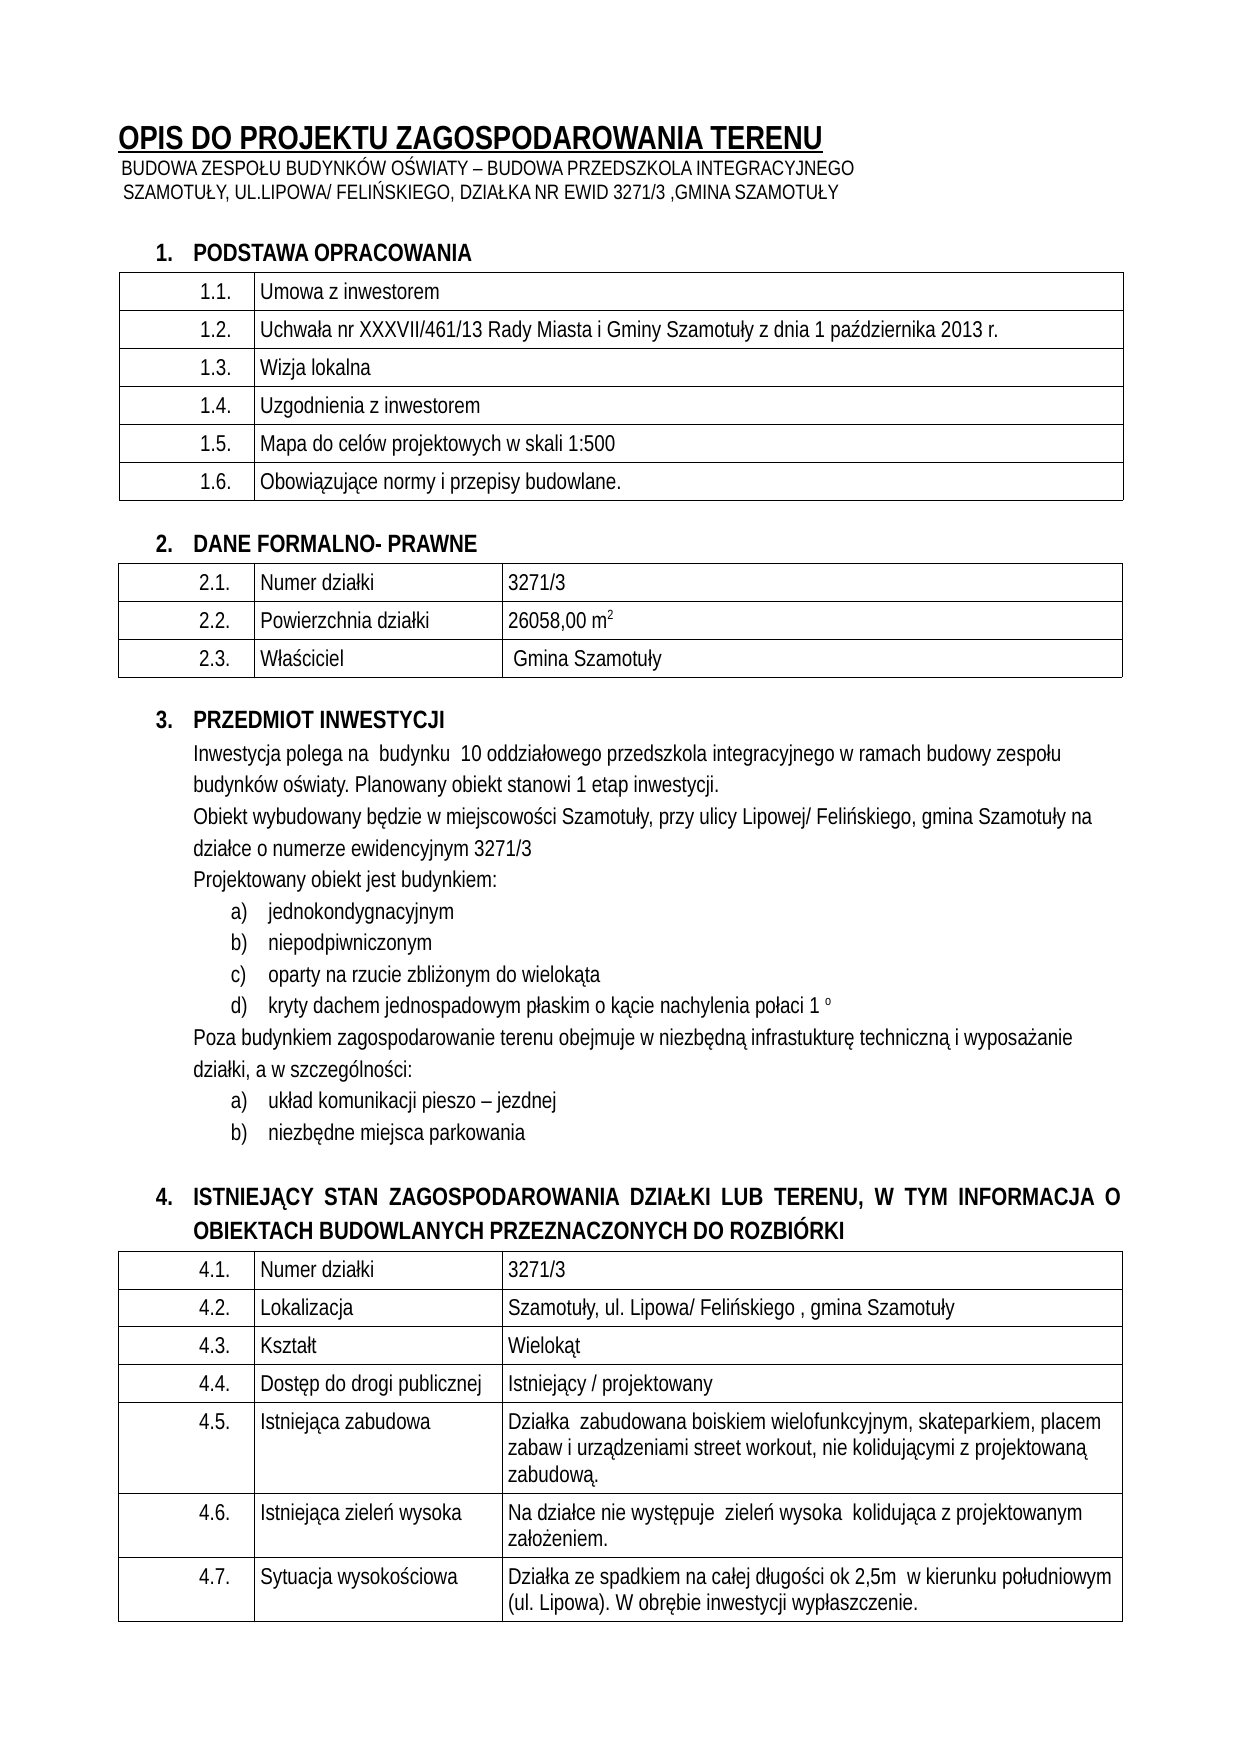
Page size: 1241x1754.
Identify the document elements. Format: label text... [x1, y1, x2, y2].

table_cell Na działce nie występuje zieleń wysoka kolidująca z projektowanym założeniem. [503, 1494, 1122, 1557]
table_cell Obowiązujące normy i przepisy budowlane. [255, 463, 1123, 500]
table_header Numer działki [255, 1252, 502, 1288]
list PODSTAWA OPRACOWANIA [156, 238, 1122, 266]
table_cell Wielokąt [503, 1327, 1122, 1364]
list kryty dachem jednospadowym płaskim o kącie nachylenia połaci 1 o [231, 992, 1122, 1019]
table_cell Sytuacja wysokościowa [255, 1558, 502, 1621]
table_cell Istniejąca zieleń wysoka [255, 1494, 502, 1557]
table_header [119, 564, 254, 601]
table_cell [120, 311, 254, 348]
table_cell [119, 1365, 254, 1402]
title OPIS DO PROJEKTU ZAGOSPODAROWANIA TERENU [118, 118, 1122, 156]
table_cell [119, 1403, 254, 1493]
table_cell Właściciel [255, 640, 502, 677]
table_cell Szamotuły, ul. Lipowa/ Felińskiego , gmina Szamotuły [503, 1290, 1122, 1326]
table_cell [119, 1494, 254, 1557]
text BUDOWA ZESPOŁU BUDYNKÓW OŚWIATY – BUDOWA PRZEDSZKOLA INTEGRACYJNEGO [121, 156, 1122, 180]
table_cell [119, 602, 254, 639]
table_header [120, 273, 254, 310]
table_cell Kształt [255, 1327, 502, 1364]
list Projektowany obiekt jest budynkiem: [156, 866, 1122, 892]
table_cell [120, 349, 254, 386]
list niezbędne miejsca parkowania [231, 1119, 1122, 1145]
table_cell Powierzchnia działki [255, 602, 502, 639]
table_cell 26058,00 m2 [503, 602, 1122, 639]
table_header [119, 1252, 254, 1288]
table_cell [120, 387, 254, 424]
table_cell [120, 463, 254, 500]
list układ komunikacji pieszo – jezdnej [231, 1087, 1122, 1113]
table_cell Istniejąca zabudowa [255, 1403, 502, 1493]
list jednokondygnacyjnym [231, 898, 1122, 924]
table_header Numer działki [255, 564, 502, 601]
table_cell Uchwała nr XXXVII/461/13 Rady Miasta i Gminy Szamotuły z dnia 1 października 2013 r. [255, 311, 1123, 348]
table_cell Lokalizacja [255, 1290, 502, 1326]
table_cell [119, 1327, 254, 1364]
table_cell Działka zabudowana boiskiem wielofunkcyjnym, skateparkiem, placem zabaw i urządzeniami street workout, nie kolidującymi z projektowaną zabudową. [503, 1403, 1122, 1493]
list Inwestycja polega na budynku 10 oddziałowego przedszkola integracyjnego w ramach budowy zespołu budynków oświaty. Planowany obiekt stanowi 1 etap inwestycji. [156, 740, 1122, 798]
list Obiekt wybudowany będzie w miejscowości Szamotuły, przy ulicy Lipowej/ Felińskiego, gmina Szamotuły na działce o numerze ewidencyjnym 3271/3 [156, 803, 1122, 861]
list niepodpiwniczonym [231, 929, 1122, 956]
list Poza budynkiem zagospodarowanie terenu obejmuje w niezbędną infrastukturę techniczną i wyposażanie działki, a w szczególności: [156, 1024, 1122, 1082]
table_header 3271/3 [503, 1252, 1122, 1288]
table_header Umowa z inwestorem [255, 273, 1123, 310]
table_cell Wizja lokalna [255, 349, 1123, 386]
list ISTNIEJĄCY STAN ZAGOSPODAROWANIA DZIAŁKI LUB TERENU, W TYM INFORMACJA O OBIEKTACH BUDOWLANYCH PRZEZNACZONYCH DO ROZBIÓRKI [156, 1182, 1122, 1245]
table_cell Działka ze spadkiem na całej długości ok 2,5m w kierunku południowym (ul. Lipowa). W obrębie inwestycji wypłaszczenie. [503, 1558, 1122, 1621]
table_cell Mapa do celów projektowych w skali 1:500 [255, 425, 1123, 462]
list PRZEDMIOT INWESTYCJI [156, 706, 1122, 734]
table_cell Gmina Szamotuły [503, 640, 1122, 677]
list oparty na rzucie zbliżonym do wielokąta [231, 961, 1122, 987]
table_cell Istniejący / projektowany [503, 1365, 1122, 1402]
table_cell [120, 425, 254, 462]
list DANE FORMALNO- PRAWNE [156, 528, 1122, 557]
table_cell [119, 1290, 254, 1326]
table_cell Dostęp do drogi publicznej [255, 1365, 502, 1402]
table_header 3271/3 [503, 564, 1122, 601]
table_cell Uzgodnienia z inwestorem [255, 387, 1123, 424]
text SZAMOTUŁY, UL.LIPOWA/ FELIŃSKIEGO, DZIAŁKA NR EWID 3271/3 ,GMINA SZAMOTUŁY [118, 180, 1122, 204]
table_cell [119, 640, 254, 677]
table_cell [119, 1558, 254, 1621]
